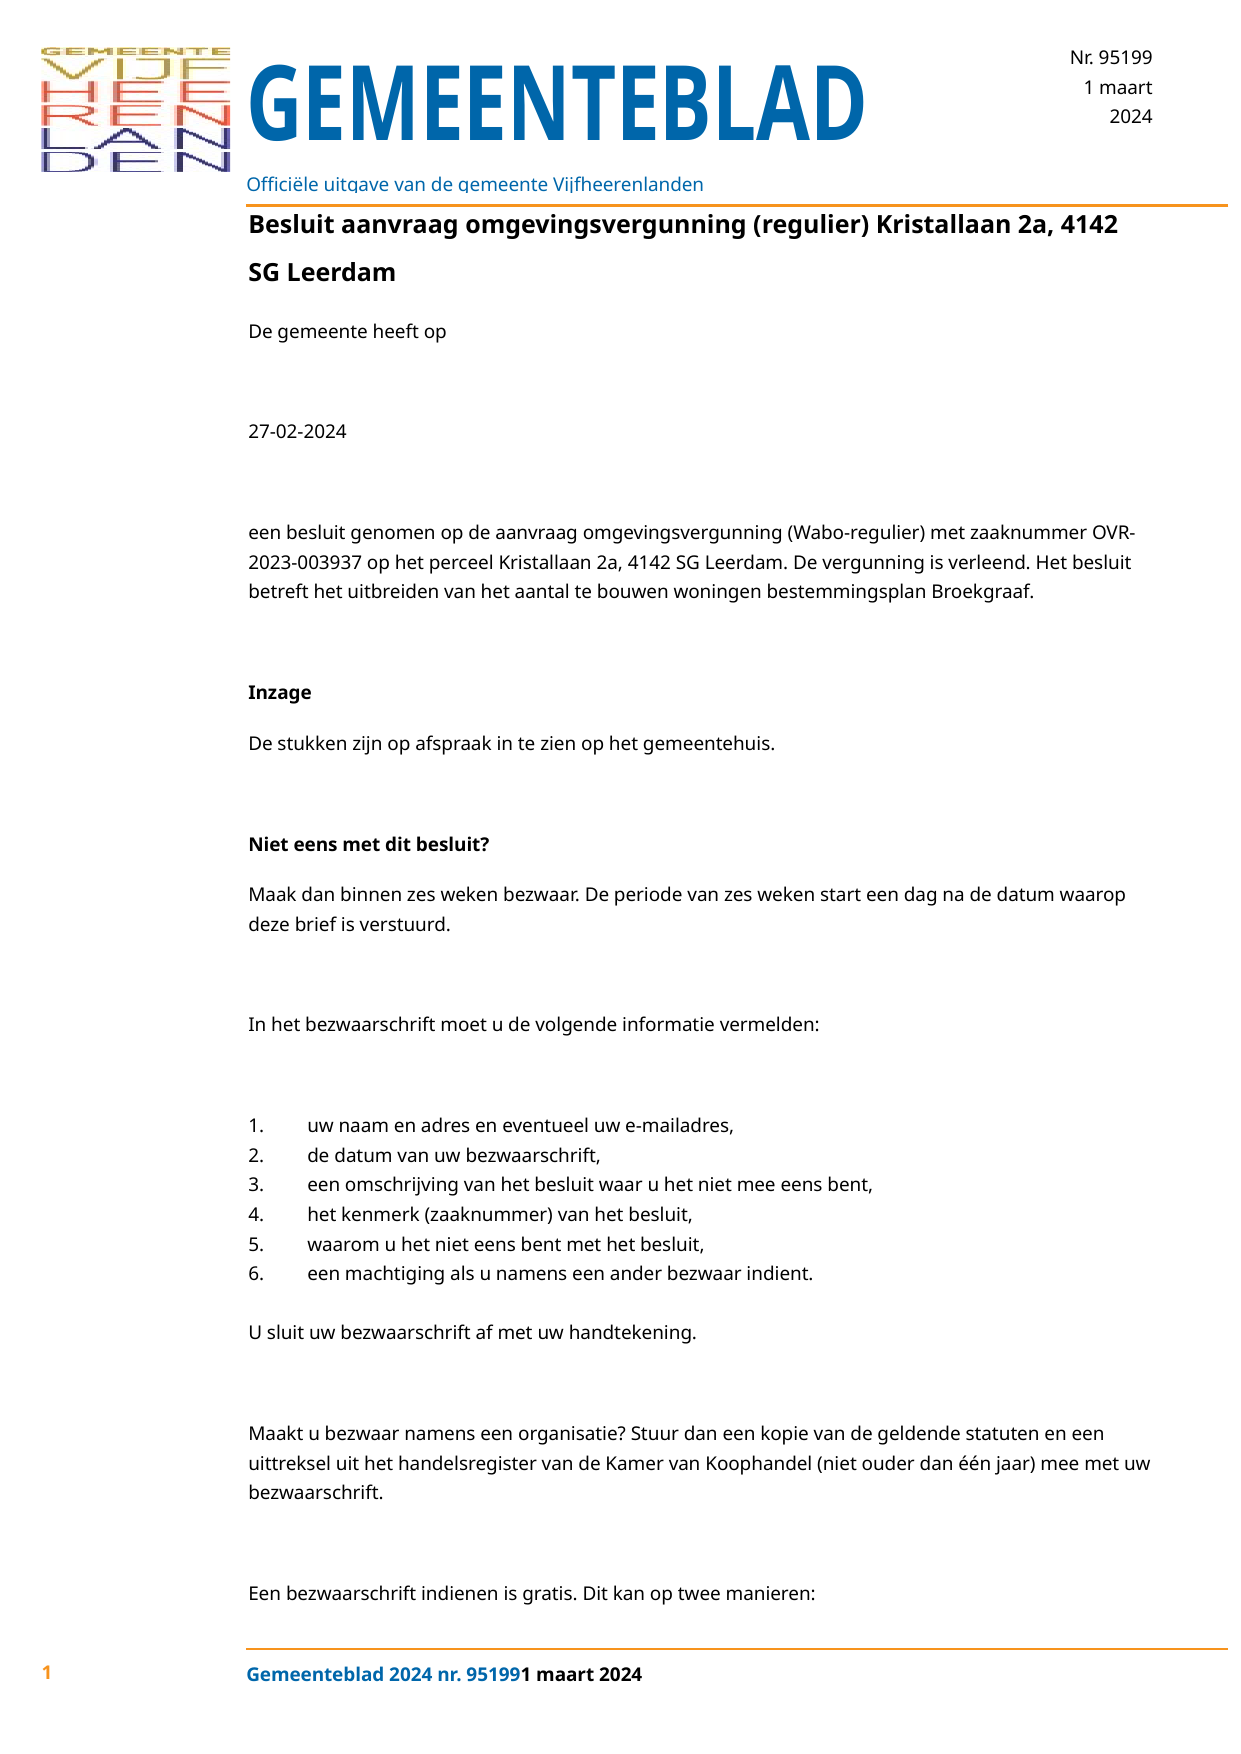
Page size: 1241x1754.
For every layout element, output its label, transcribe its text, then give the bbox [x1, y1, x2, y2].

list een machtiging als u namens een ander bezwaar indient. [248, 1260, 1152, 1286]
text Een bezwaarschrift indienen is gratis. Dit kan op twee manieren: [248, 1580, 1152, 1606]
text Besluit aanvraag omgevingsvergunning (regulier) Kristallaan 2a, 4142 SG Leerdam [248, 207, 1152, 288]
list waarom u het niet eens bent met het besluit, [248, 1231, 1152, 1257]
text U sluit uw bezwaarschrift af met uw handtekening. [248, 1319, 1152, 1345]
list uw naam en adres en eventueel uw e-mailadres, [248, 1112, 1152, 1138]
text een besluit genomen op de aanvraag omgevingsvergunning (Wabo-regulier) met zaaknummer OVR-2023-003937 op het perceel Kristallaan 2a, 4142 SG Leerdam. De vergunning is verleend. Het besluit betreft het uitbreiden van het aantal te bouwen woningen bestemmingsplan Broekgraaf. [248, 519, 1152, 604]
text Maakt u bezwaar namens een organisatie? Stuur dan een kopie van de geldende statuten en een uittreksel uit het handelsregister van de Kamer van Koophandel (niet ouder dan één jaar) mee met uw bezwaarschrift. [248, 1420, 1152, 1505]
text De gemeente heeft op [248, 318, 1152, 344]
text Maak dan binnen zes weken bezwaar. De periode van zes weken start een dag na de datum waarop deze brief is verstuurd. [248, 881, 1152, 937]
list het kenmerk (zaaknummer) van het besluit, [248, 1201, 1152, 1227]
text Inzage [248, 679, 1152, 705]
text In het bezwaarschrift moet u de volgende informatie vermelden: [248, 1012, 1152, 1037]
list de datum van uw bezwaarschrift, [248, 1142, 1152, 1168]
text 27-02-2024 [248, 419, 1152, 444]
text De stukken zijn op afspraak in te zien op het gemeentehuis. [248, 730, 1152, 756]
picture [41, 47, 231, 172]
list een omschrijving van het besluit waar u het niet mee eens bent, [248, 1172, 1152, 1197]
text Niet eens met dit besluit? [248, 831, 1152, 857]
